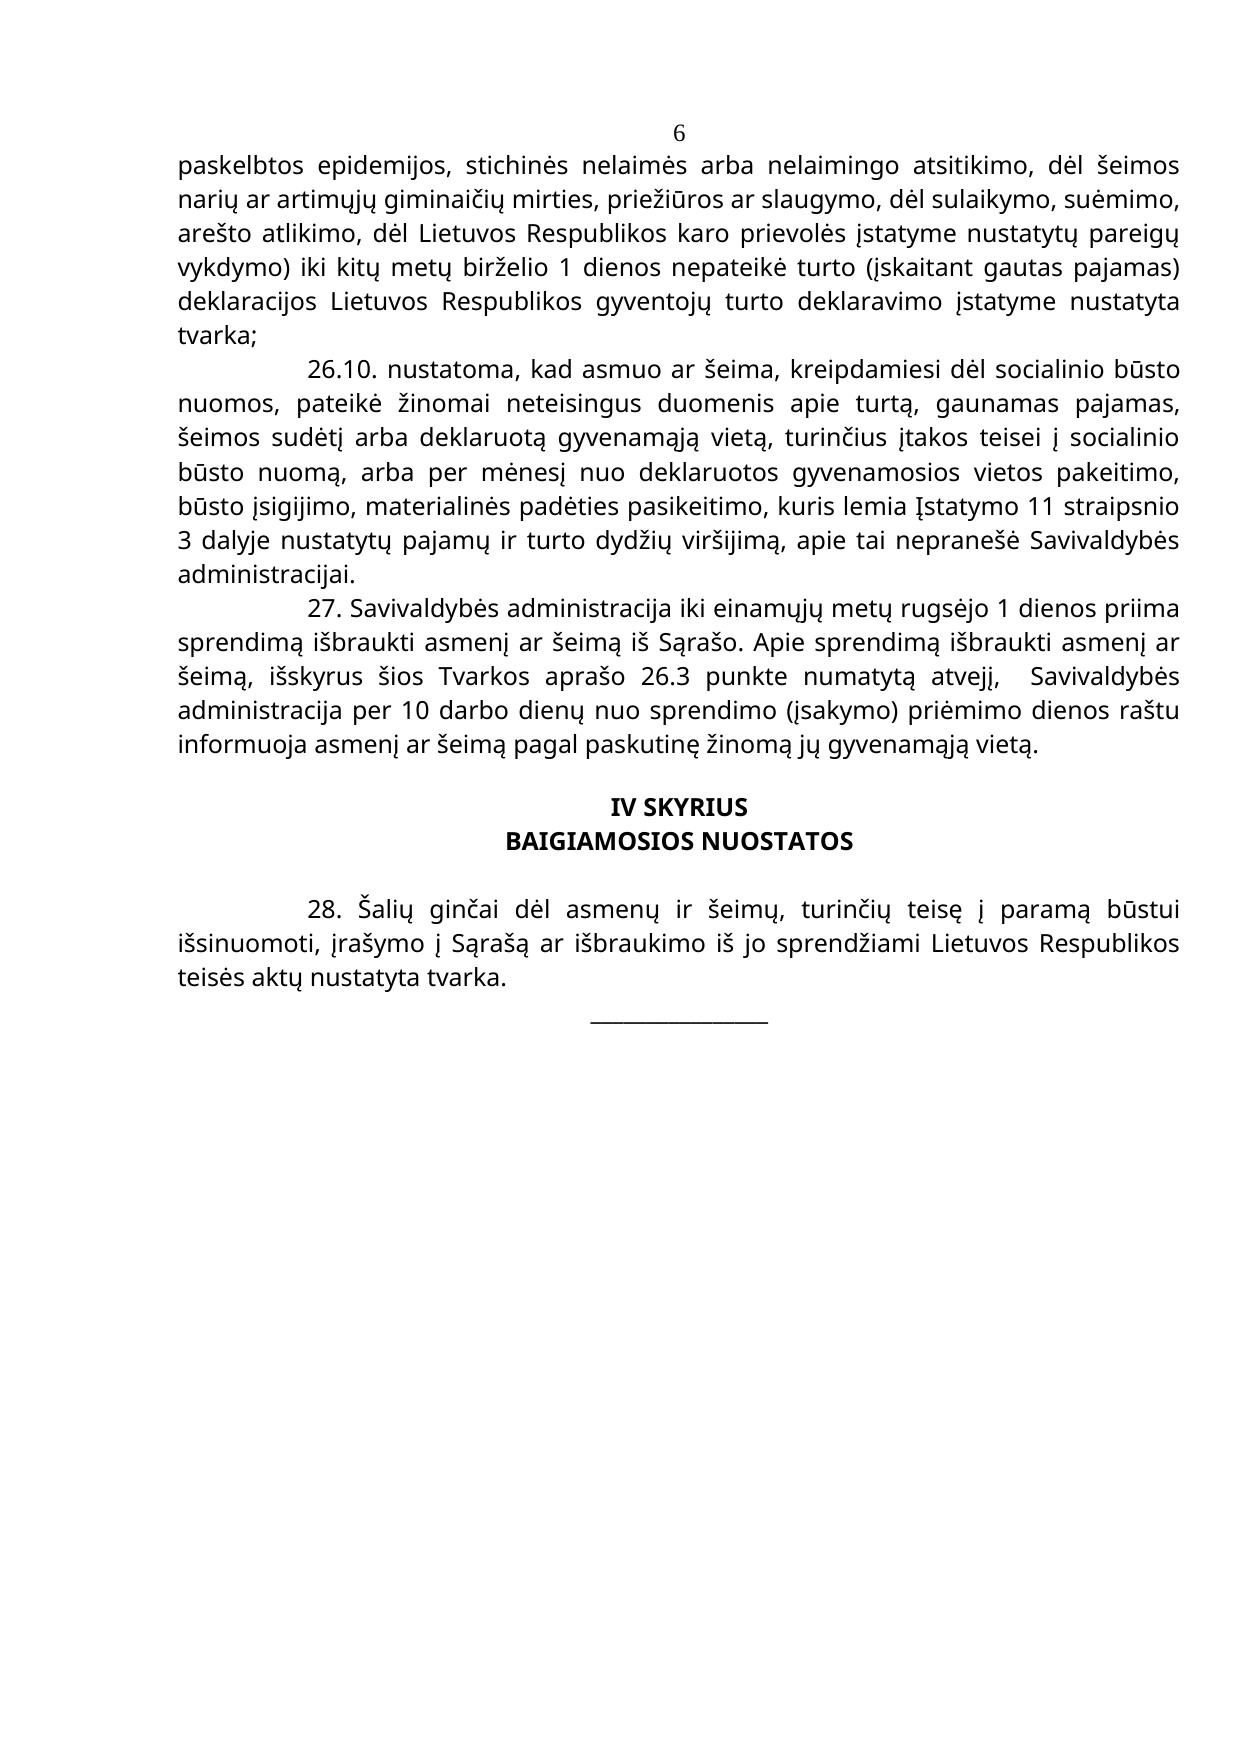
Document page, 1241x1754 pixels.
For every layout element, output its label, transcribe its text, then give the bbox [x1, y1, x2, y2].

text ________________ [177, 994, 1181, 1028]
text 28. Šalių ginčai dėl asmenų ir šeimų, turinčių teisę į paramą būstui išsinuomoti, įrašymo į Sąrašą ar išbraukimo iš jo sprendžiami Lietuvos Respublikos teisės aktų nustatyta tvarka. [177, 892, 1181, 994]
text 27. Savivaldybės administracija iki einamųjų metų rugsėjo 1 dienos priima sprendimą išbraukti asmenį ar šeimą iš Sąrašo. Apie sprendimą išbraukti asmenį ar šeimą, išskyrus šios Tvarkos aprašo 26.3 punkte numatytą atvejį, Savivaldybės administracija per 10 darbo dienų nuo sprendimo (įsakymo) priėmimo dienos raštu informuoja asmenį ar šeimą pagal paskutinę žinomą jų gyvenamąją vietą. [177, 590, 1181, 761]
text paskelbtos epidemijos, stichinės nelaimės arba nelaimingo atsitikimo, dėl šeimos narių ar artimųjų giminaičių mirties, priežiūros ar slaugymo, dėl sulaikymo, suėmimo, arešto atlikimo, dėl Lietuvos Respublikos karo prievolės įstatyme nustatytų pareigų vykdymo) iki kitų metų birželio 1 dienos nepateikė turto (įskaitant gautas pajamas) deklaracijos Lietuvos Respublikos gyventojų turto deklaravimo įstatyme nustatyta tvarka; [177, 148, 1181, 352]
text IV SKYRIUS [177, 789, 1181, 823]
text BAIGIAMOSIOS NUOSTATOS [177, 823, 1181, 858]
text 26.10. nustatoma, kad asmuo ar šeima, kreipdamiesi dėl socialinio būsto nuomos, pateikė žinomai neteisingus duomenis apie turtą, gaunamas pajamas, šeimos sudėtį arba deklaruotą gyvenamąją vietą, turinčius įtakos teisei į socialinio būsto nuomą, arba per mėnesį nuo deklaruotos gyvenamosios vietos pakeitimo, būsto įsigijimo, materialinės padėties pasikeitimo, kuris lemia Įstatymo 11 straipsnio 3 dalyje nustatytų pajamų ir turto dydžių viršijimą, apie tai nepranešė Savivaldybės administracijai. [177, 352, 1181, 590]
